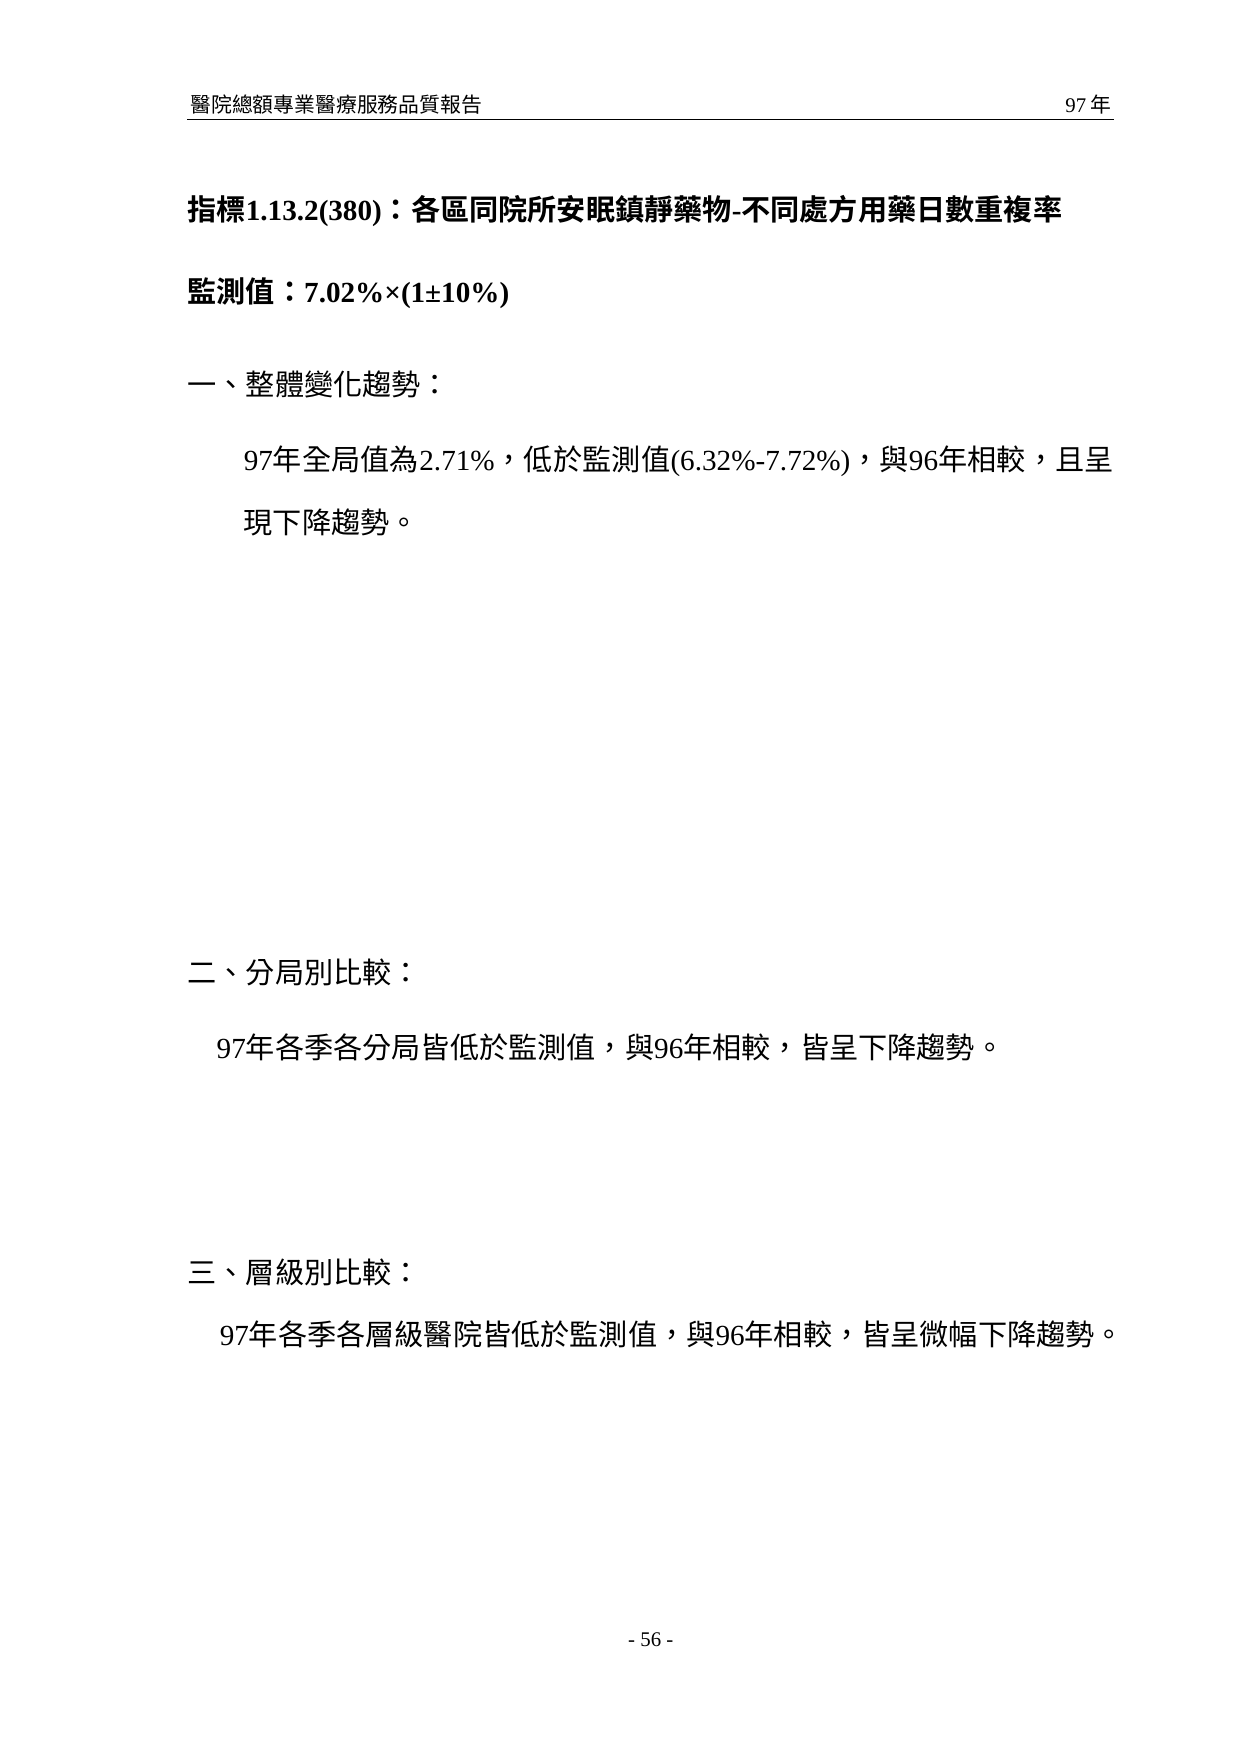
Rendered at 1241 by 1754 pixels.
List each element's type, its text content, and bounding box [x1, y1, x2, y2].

text 一、整體變化趨勢： [187, 341, 1114, 404]
text 97年各季各層級醫院皆低於監測值，與96年相較，皆呈微幅下降趨勢。 [212, 1291, 1114, 1354]
text 指標1.13.2(380)：各區同院所安眠鎮靜藥物-不同處方用藥日數重複率 [187, 166, 1114, 229]
text 三、層級別比較： [187, 1229, 1114, 1291]
text 97年全局值為2.71%，低於監測值(6.32%-7.72%)，與96年相較，且呈現下降趨勢。 [243, 416, 1114, 541]
text 二、分局別比較： [187, 929, 1114, 991]
text 97年各季各分局皆低於監測值，與96年相較，皆呈下降趨勢。 [187, 1004, 1114, 1066]
text 監測值：7.02%×(1±10%) [187, 248, 1114, 310]
